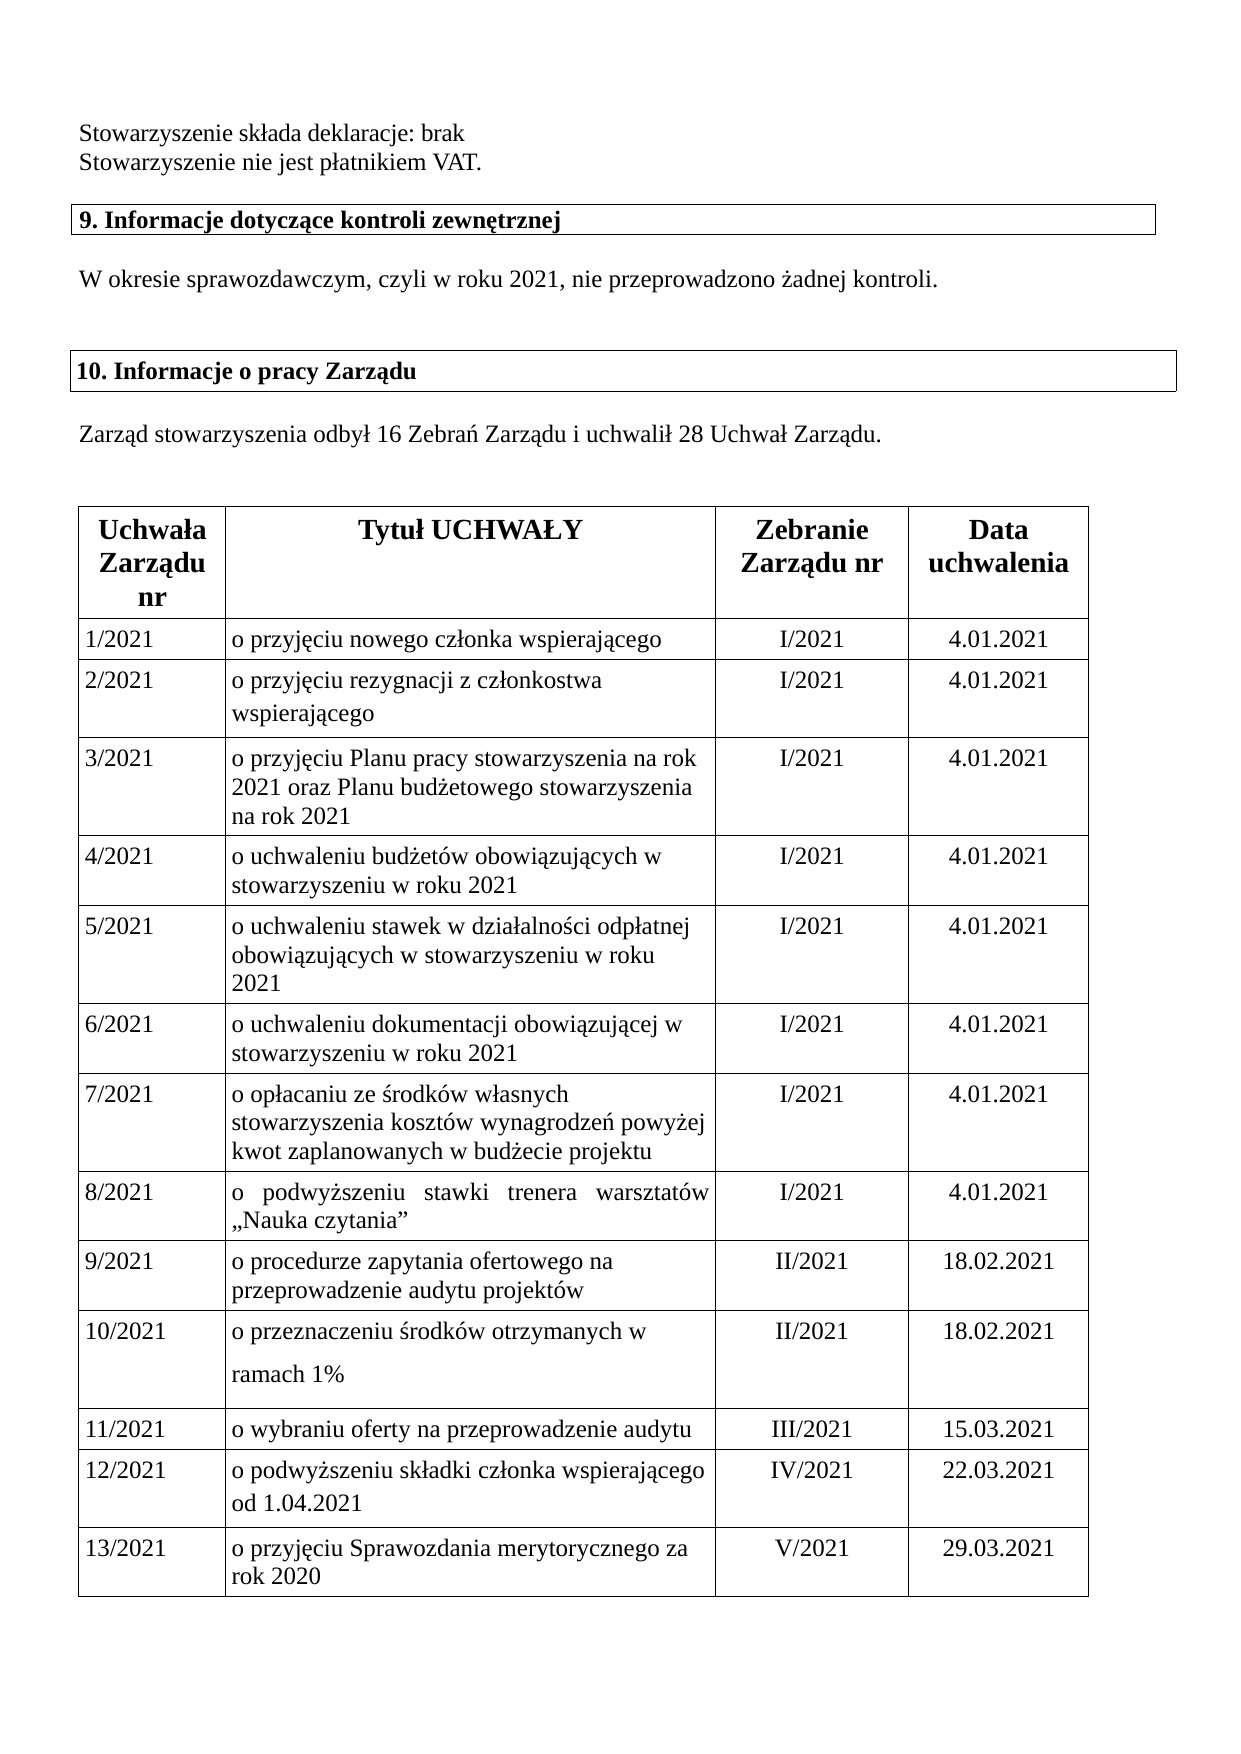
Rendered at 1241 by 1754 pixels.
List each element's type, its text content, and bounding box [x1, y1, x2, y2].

table_cell 1/2021 [79, 619, 225, 659]
table_cell 13/2021 [79, 1528, 225, 1596]
table_cell II/2021 [716, 1241, 908, 1309]
table_cell 10/2021 [79, 1311, 225, 1408]
table_cell III/2021 [716, 1409, 908, 1448]
table_cell o wybraniu oferty na przeprowadzenie audytu [226, 1409, 715, 1448]
text Stowarzyszenie nie jest płatnikiem VAT. [79, 147, 1109, 176]
table_header Zebranie Zarządu nr [716, 507, 908, 618]
table_cell o przyjęciu rezygnacji z członkostwa wspierającego [226, 660, 715, 737]
table_cell 12/2021 [79, 1450, 225, 1526]
table_cell 18.02.2021 [909, 1311, 1088, 1408]
table_cell o podwyższeniu stawki trenera warsztatów „Nauka czytania” [226, 1172, 715, 1240]
table_cell 4.01.2021 [909, 738, 1088, 835]
table_cell o procedurze zapytania ofertowego na przeprowadzenie audytu projektów [226, 1241, 715, 1309]
table_cell 2/2021 [79, 660, 225, 737]
table_cell 4.01.2021 [909, 1004, 1088, 1072]
table_cell 4.01.2021 [909, 1074, 1088, 1171]
table_cell I/2021 [716, 619, 908, 659]
table_cell o uchwaleniu dokumentacji obowiązującej w stowarzyszeniu w roku 2021 [226, 1004, 715, 1072]
table_cell 5/2021 [79, 906, 225, 1003]
table_cell o opłacaniu ze środków własnych stowarzyszenia kosztów wynagrodzeń powyżej kwot zaplanowanych w budżecie projektu [226, 1074, 715, 1171]
table_cell 4.01.2021 [909, 1172, 1088, 1240]
table_header Tytuł UCHWAŁY [226, 507, 715, 618]
table_header Data uchwalenia [909, 507, 1088, 618]
table_header 10. Informacje o pracy Zarządu [71, 351, 1176, 391]
table_cell 4/2021 [79, 836, 225, 905]
table_cell o uchwaleniu budżetów obowiązujących w stowarzyszeniu w roku 2021 [226, 836, 715, 905]
table_cell 15.03.2021 [909, 1409, 1088, 1448]
table_cell 11/2021 [79, 1409, 225, 1448]
table_header 9. Informacje dotyczące kontroli zewnętrznej [72, 205, 1155, 234]
table_cell I/2021 [716, 738, 908, 835]
table_cell o uchwaleniu stawek w działalności odpłatnej obowiązujących w stowarzyszeniu w roku 2021 [226, 906, 715, 1003]
table_cell o przyjęciu Sprawozdania merytorycznego za rok 2020 [226, 1528, 715, 1596]
table_cell I/2021 [716, 836, 908, 905]
table_header Uchwała Zarządu nr [79, 507, 225, 618]
table_cell I/2021 [716, 906, 908, 1003]
table_cell II/2021 [716, 1311, 908, 1408]
table_cell I/2021 [716, 1172, 908, 1240]
table_cell 7/2021 [79, 1074, 225, 1171]
table_cell 18.02.2021 [909, 1241, 1088, 1309]
table_cell o przeznaczeniu środków otrzymanych w ramach 1% [226, 1311, 715, 1408]
table_cell I/2021 [716, 1004, 908, 1072]
text Stowarzyszenie składa deklaracje: brak [79, 118, 1176, 147]
text W okresie sprawozdawczym, czyli w roku 2021, nie przeprowadzono żadnej kontroli. [79, 264, 1176, 293]
table_cell 4.01.2021 [909, 836, 1088, 905]
table_cell V/2021 [716, 1528, 908, 1596]
table_cell I/2021 [716, 1074, 908, 1171]
table_cell 4.01.2021 [909, 906, 1088, 1003]
table_cell 4.01.2021 [909, 660, 1088, 737]
table_cell 22.03.2021 [909, 1450, 1088, 1526]
table_cell 4.01.2021 [909, 619, 1088, 659]
table_cell 8/2021 [79, 1172, 225, 1240]
table_cell 29.03.2021 [909, 1528, 1088, 1596]
table_cell 3/2021 [79, 738, 225, 835]
table_cell IV/2021 [716, 1450, 908, 1526]
table_cell o przyjęciu Planu pracy stowarzyszenia na rok 2021 oraz Planu budżetowego stowarzyszenia na rok 2021 [226, 738, 715, 835]
table_cell 9/2021 [79, 1241, 225, 1309]
table_cell o przyjęciu nowego członka wspierającego [226, 619, 715, 659]
table_cell I/2021 [716, 660, 908, 737]
table_cell 6/2021 [79, 1004, 225, 1072]
text Zarząd stowarzyszenia odbył 16 Zebrań Zarządu i uchwalił 28 Uchwał Zarządu. [79, 419, 1176, 448]
table_cell o podwyższeniu składki członka wspierającego od 1.04.2021 [226, 1450, 715, 1526]
